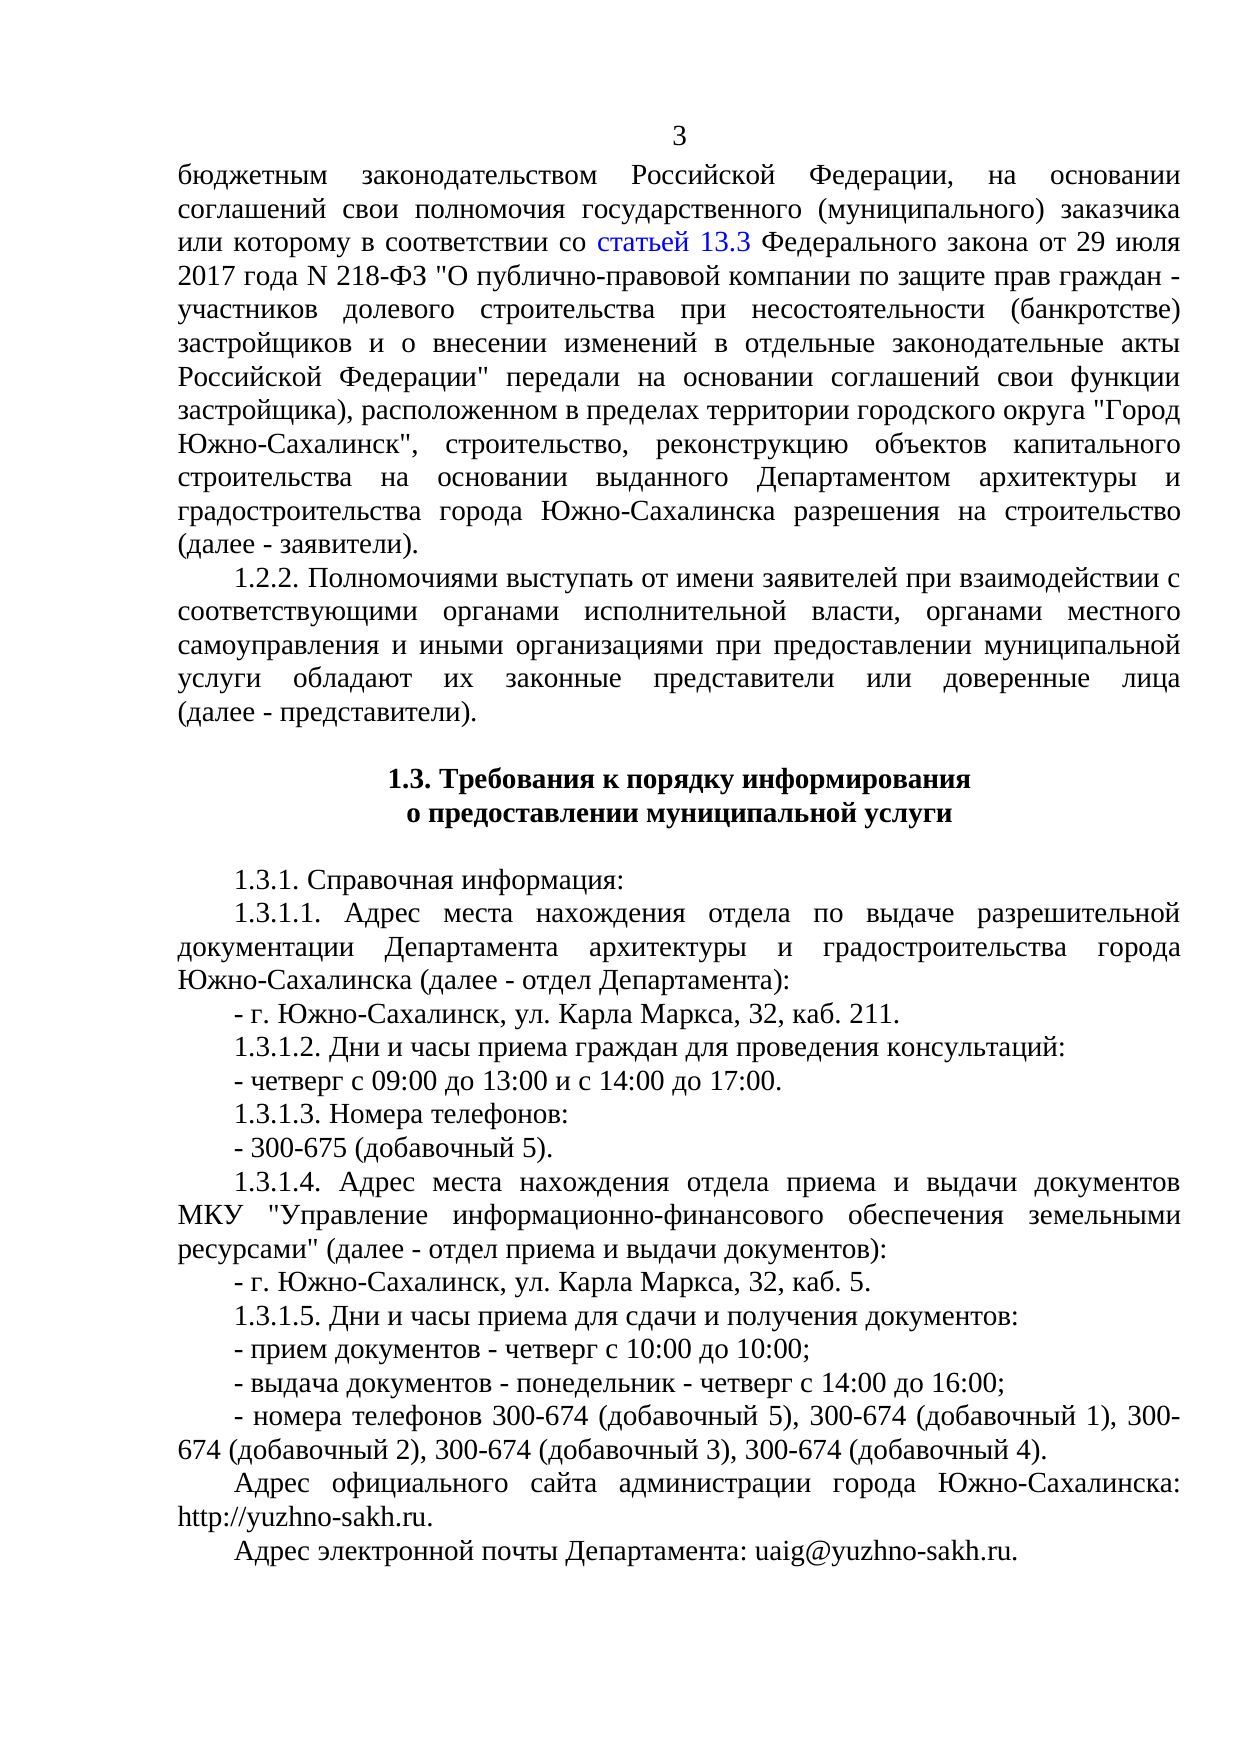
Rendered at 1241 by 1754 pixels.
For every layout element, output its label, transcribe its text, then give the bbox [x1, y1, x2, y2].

text 1.3.1.3. Номера телефонов: [177, 1097, 1181, 1130]
text 1.3.1.2. Дни и часы приема граждан для проведения консультаций: [177, 1030, 1181, 1063]
text 1.3.1.1. Адрес места нахождения отдела по выдаче разрешительной документации Департамента архитектуры и градостроительства города Южно-Сахалинска (далее - отдел Департамента): [177, 896, 1181, 996]
text Адрес официального сайта администрации города Южно-Сахалинска: http://yuzhno-sakh.ru. [177, 1466, 1181, 1533]
text о предоставлении муниципальной услуги [177, 795, 1181, 828]
subtitle 1.3. Требования к порядку информирования [177, 761, 1181, 795]
text 1.2.2. Полномочиями выступать от имени заявителей при взаимодействии с соответствующими органами исполнительной власти, органами местного самоуправления и иными организациями при предоставлении муниципальной услуги обладают их законные представители или доверенные лица (далее - представители). [177, 560, 1181, 728]
text - г. Южно-Сахалинск, ул. Карла Маркса, 32, каб. 211. [177, 996, 1181, 1030]
text - прием документов - четверг с 10:00 до 10:00; [177, 1332, 1181, 1365]
text 1.3.1.4. Адрес места нахождения отдела приема и выдачи документов МКУ "Управление информационно-финансового обеспечения земельными ресурсами" (далее - отдел приема и выдачи документов): [177, 1164, 1181, 1264]
text - четверг с 09:00 до 13:00 и с 14:00 до 17:00. [177, 1063, 1181, 1097]
text 1.3.1.5. Дни и часы приема для сдачи и получения документов: [177, 1298, 1181, 1332]
text - выдача документов - понедельник - четверг с 14:00 до 16:00; [177, 1365, 1181, 1399]
text 1.3.1. Справочная информация: [177, 862, 1181, 896]
text - номера телефонов 300-674 (добавочный 5), 300-674 (добавочный 1), 300-674 (добавочный 2), 300-674 (добавочный 3), 300-674 (добавочный 4). [177, 1399, 1181, 1466]
text бюджетным законодательством Российской Федерации, на основании соглашений свои полномочия государственного (муниципального) заказчика или которому в соответствии со статьей 13.3 Федерального закона от 29 июля 2017 года N 218-ФЗ "О публично-правовой компании по защите прав граждан - участников долевого строительства при несостоятельности (банкротстве) застройщиков и о внесении изменений в отдельные законодательные акты Российской Федерации" передали на основании соглашений свои функции застройщика), расположенном в пределах территории городского округа "Город Южно-Сахалинск", строительство, реконструкцию объектов капитального строительства на основании выданного Департаментом архитектуры и градостроительства города Южно-Сахалинска разрешения на строительство (далее - заявители). [177, 158, 1181, 560]
text - г. Южно-Сахалинск, ул. Карла Маркса, 32, каб. 5. [177, 1264, 1181, 1298]
text Адрес электронной почты Департамента: uaig@yuzhno-sakh.ru. [177, 1533, 1181, 1566]
text - 300-675 (добавочный 5). [177, 1130, 1181, 1164]
